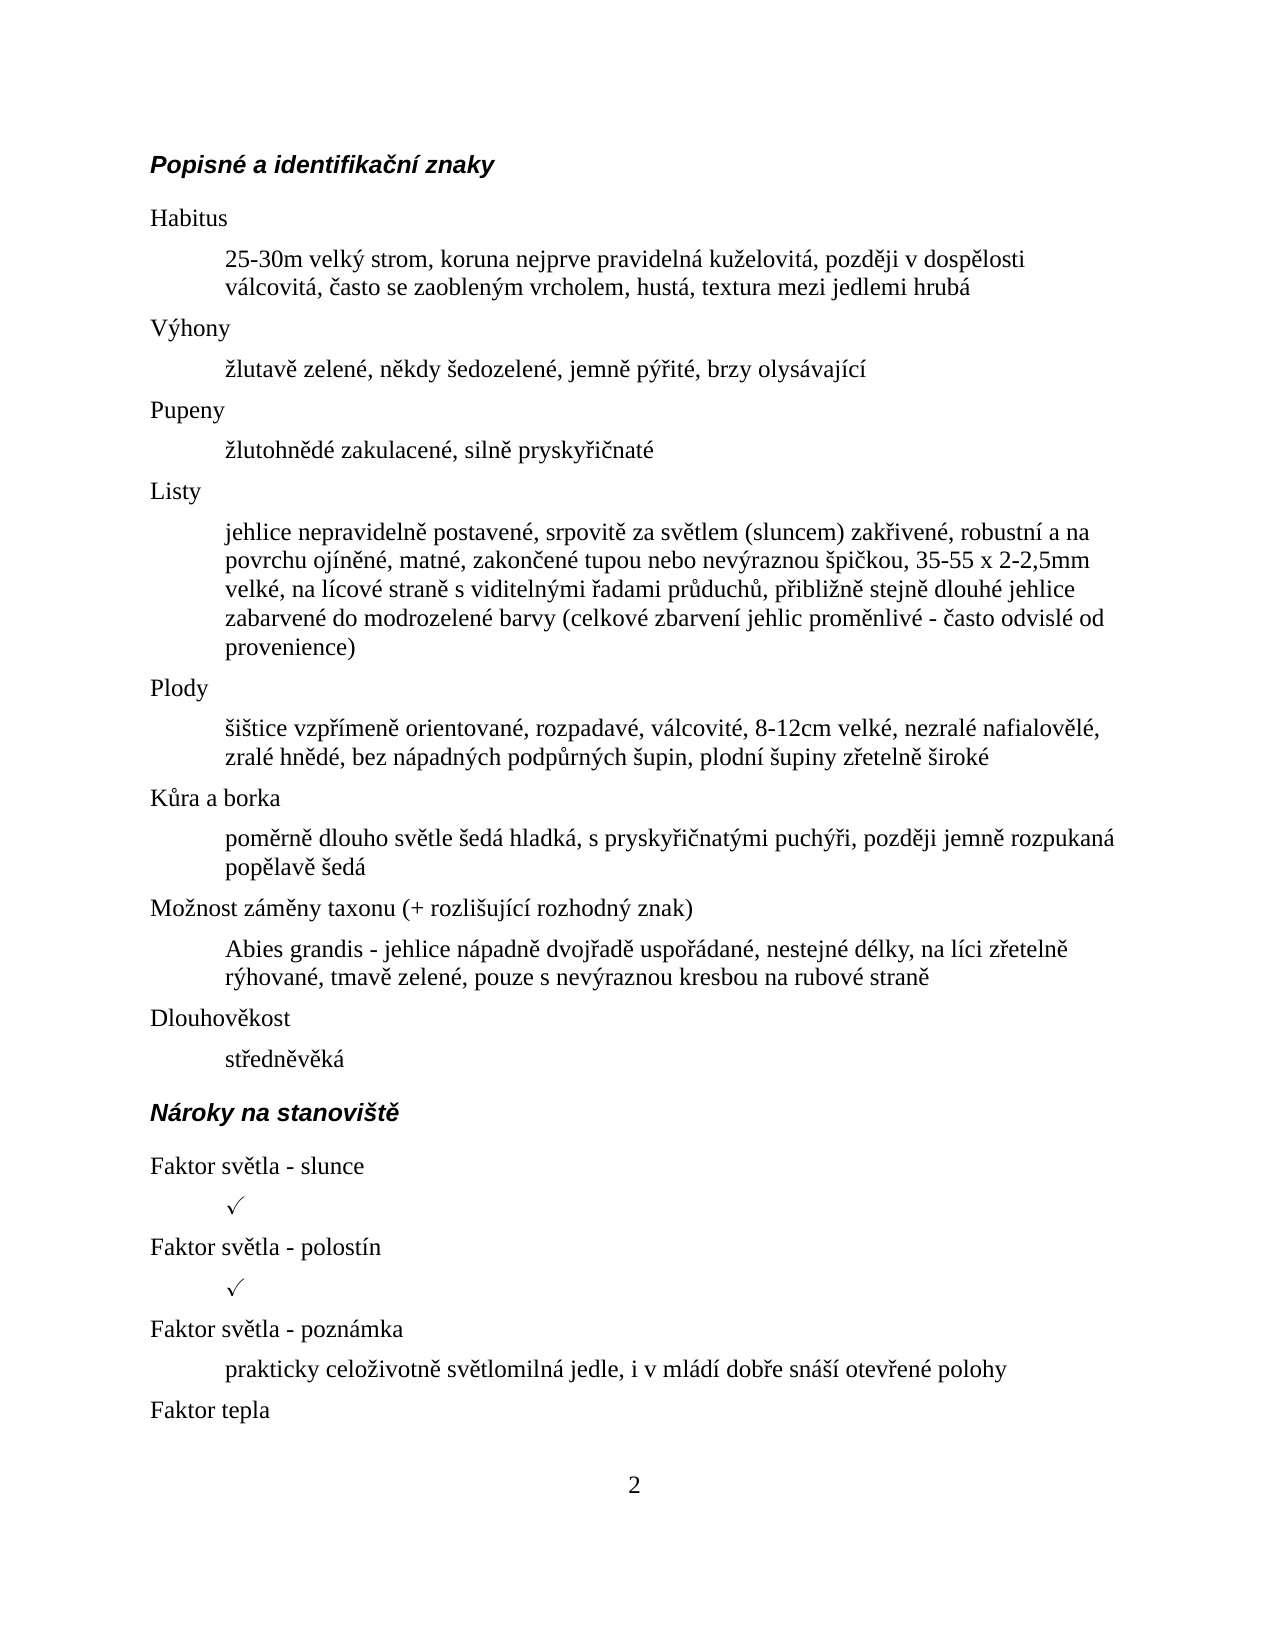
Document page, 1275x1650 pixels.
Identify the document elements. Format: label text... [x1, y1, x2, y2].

text ✓ [225, 1191, 1125, 1220]
text Faktor světla - polostín [150, 1232, 1125, 1261]
text Habitus [150, 203, 1125, 232]
text Dlouhověkost [150, 1003, 1125, 1032]
text Abies grandis - jehlice nápadně dvojřadě uspořádané, nestejné délky, na líci zřetelně rýhované, tmavě zelené, pouze s nevýraznou kresbou na rubové straně [225, 934, 1125, 991]
text Faktor světla - slunce [150, 1151, 1125, 1179]
text Kůra a borka [150, 783, 1125, 812]
text jehlice nepravidelně postavené, srpovitě za světlem (sluncem) zakřivené, robustní a na povrchu ojíněné, matné, zakončené tupou nebo nevýraznou špičkou, 35-55 x 2-2,5mm velké, na lícové straně s viditelnými řadami průduchů, přibližně stejně dlouhé jehlice zabarvené do modrozelené barvy (celkové zbarvení jehlic proměnlivé - často odvislé od provenience) [225, 517, 1125, 661]
text Výhony [150, 313, 1125, 342]
text ✓ [225, 1273, 1125, 1302]
subtitle Nároky na stanoviště [150, 1098, 1125, 1126]
text prakticky celoživotně světlomilná jedle, i v mládí dobře snáší otevřené polohy [225, 1354, 1125, 1383]
text Pupeny [150, 395, 1125, 423]
text šištice vzpřímeně orientované, rozpadavé, válcovité, 8-12cm velké, nezralé nafialovělé, zralé hnědé, bez nápadných podpůrných šupin, plodní šupiny zřetelně široké [225, 713, 1125, 771]
text středněvěká [225, 1044, 1125, 1073]
text Plody [150, 673, 1125, 701]
text žlutohnědé zakulacené, silně pryskyřičnaté [225, 435, 1125, 464]
text Faktor světla - poznámka [150, 1314, 1125, 1342]
text žlutavě zelené, někdy šedozelené, jemně pýřité, brzy olysávající [225, 354, 1125, 383]
text poměrně dlouho světle šedá hladká, s pryskyřičnatými puchýři, později jemně rozpukaná popělavě šedá [225, 823, 1125, 881]
subtitle Popisné a identifikační znaky [150, 150, 1125, 178]
text Faktor tepla [150, 1395, 1125, 1424]
text Možnost záměny taxonu (+ rozlišující rozhodný znak) [150, 893, 1125, 922]
text 25-30m velký strom, koruna nejprve pravidelná kuželovitá, později v dospělosti válcovitá, často se zaobleným vrcholem, hustá, textura mezi jedlemi hrubá [225, 244, 1125, 301]
text Listy [150, 476, 1125, 505]
